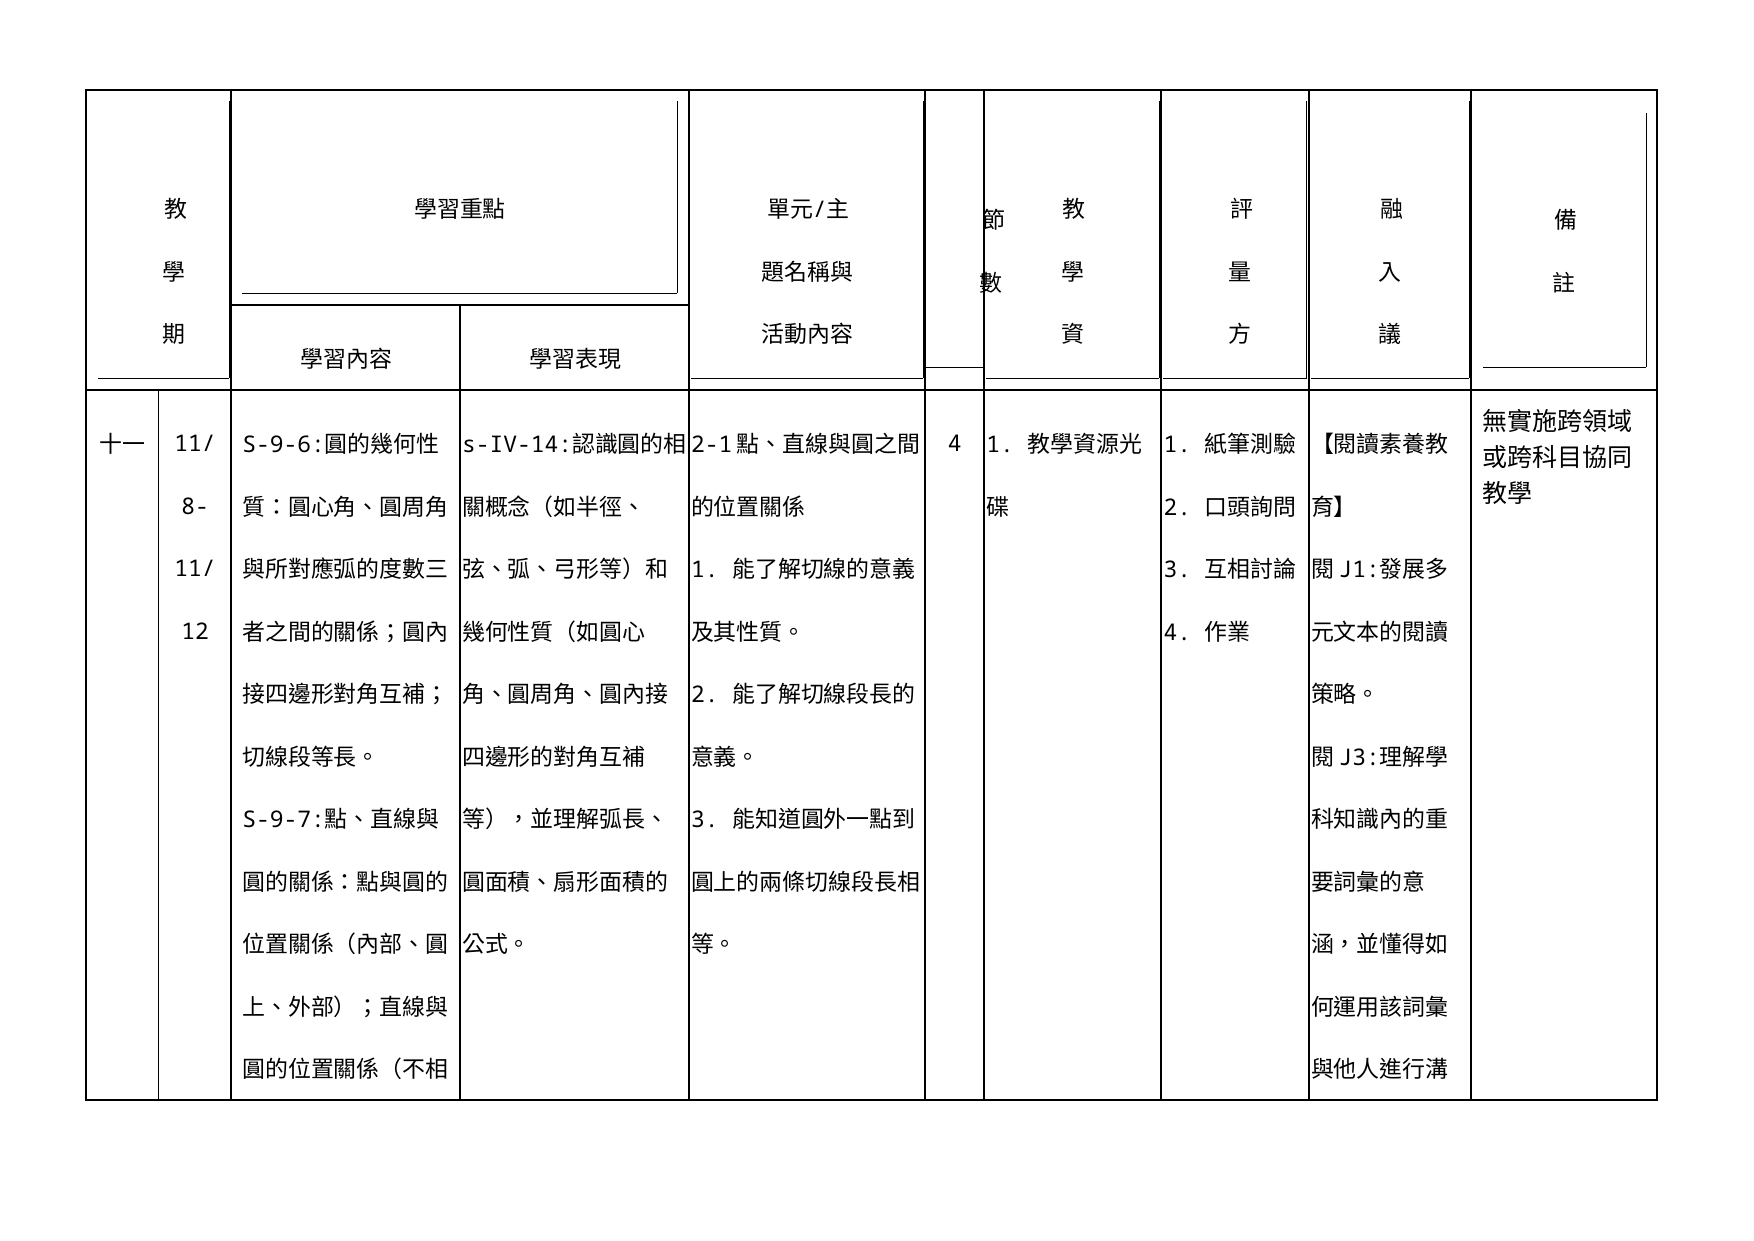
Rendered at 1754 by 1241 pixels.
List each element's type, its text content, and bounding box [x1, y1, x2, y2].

table_cell 學習內容 [232, 306, 459, 389]
table_cell 【閱讀素養教育】 閱J1:發展多元文本的閱讀策略。 閱J3:理解學科知識內的重要詞彙的意涵，並懂得如何運用該詞彙與他人進行溝通。 閱J4:除紙本閱讀之外，依學習需求選擇適當的閱讀媒材，並了解如何利用適當的管道獲得文本資源。 閱J8:在學習上遇到問題時，願意尋找課外資料，解決困難。 【戶外教育】 戶J1:善用教室外、戶外及校外教學，認識臺灣環境並參訪自然及文化資產，如國家公園、國家風景區及國家森林公園等。 戶J2:擴充對環境的理解，運用所學的知識到生活當中，具備觀察、描述、測量、紀錄的能力。 戶J3:理解知識與生活環境的關係，獲得心靈的喜悅，培養積極面對挑戰的能力與態度。 [1310, 391, 1470, 1099]
table_cell s-IV-14:認識圓的相關概念（如半徑、弦、弧、弓形等）和幾何性質（如圓心角、圓周角、圓內接四邊形的對角互補等），並理解弧長、圓面積、扇形面積的公式。 [461, 391, 688, 1099]
table_header 評量方式 [1162, 91, 1308, 389]
table_header 備註 [1472, 91, 1656, 389]
table_cell 4 [926, 391, 983, 1099]
table_header 教學期程 [87, 91, 230, 389]
table_header 教學資源/學習策略 [985, 91, 1160, 389]
table_header 融入議題 [1310, 91, 1470, 389]
table_header 學習重點 [232, 91, 688, 303]
table_header 節數 [926, 368, 983, 389]
table_cell 學習表現 [461, 306, 688, 389]
table_header 節數 [926, 91, 983, 367]
table_cell 1. 紙筆測驗 2. 口頭詢問 3. 互相討論 4. 作業 [1162, 391, 1308, 1099]
table_cell 十一 [87, 391, 158, 1099]
table_header 單元/主題名稱與活動內容 [690, 91, 924, 389]
table_cell 無實施跨領域或跨科目協同教學 [1472, 391, 1656, 1099]
table_cell 2-1點、直線與圓之間的位置關係 1. 能了解切線的意義及其性質。 2. 能了解切線段長的意義。 3. 能知道圓外一點到圓上的兩條切線段長相等。 [690, 391, 924, 1099]
table_cell S-9-6:圓的幾何性質：圓心角、圓周角與所對應弧的度數三者之間的關係；圓內接四邊形對角互補；切線段等長。 S-9-7:點、直線與圓的關係：點與圓的位置關係（內部、圓上、外部）；直線與圓的位置關係（不相 [232, 391, 459, 1099]
table_cell 1. 教學資源光碟 [985, 391, 1160, 1099]
table_cell 11/8-11/12 [159, 391, 230, 1099]
